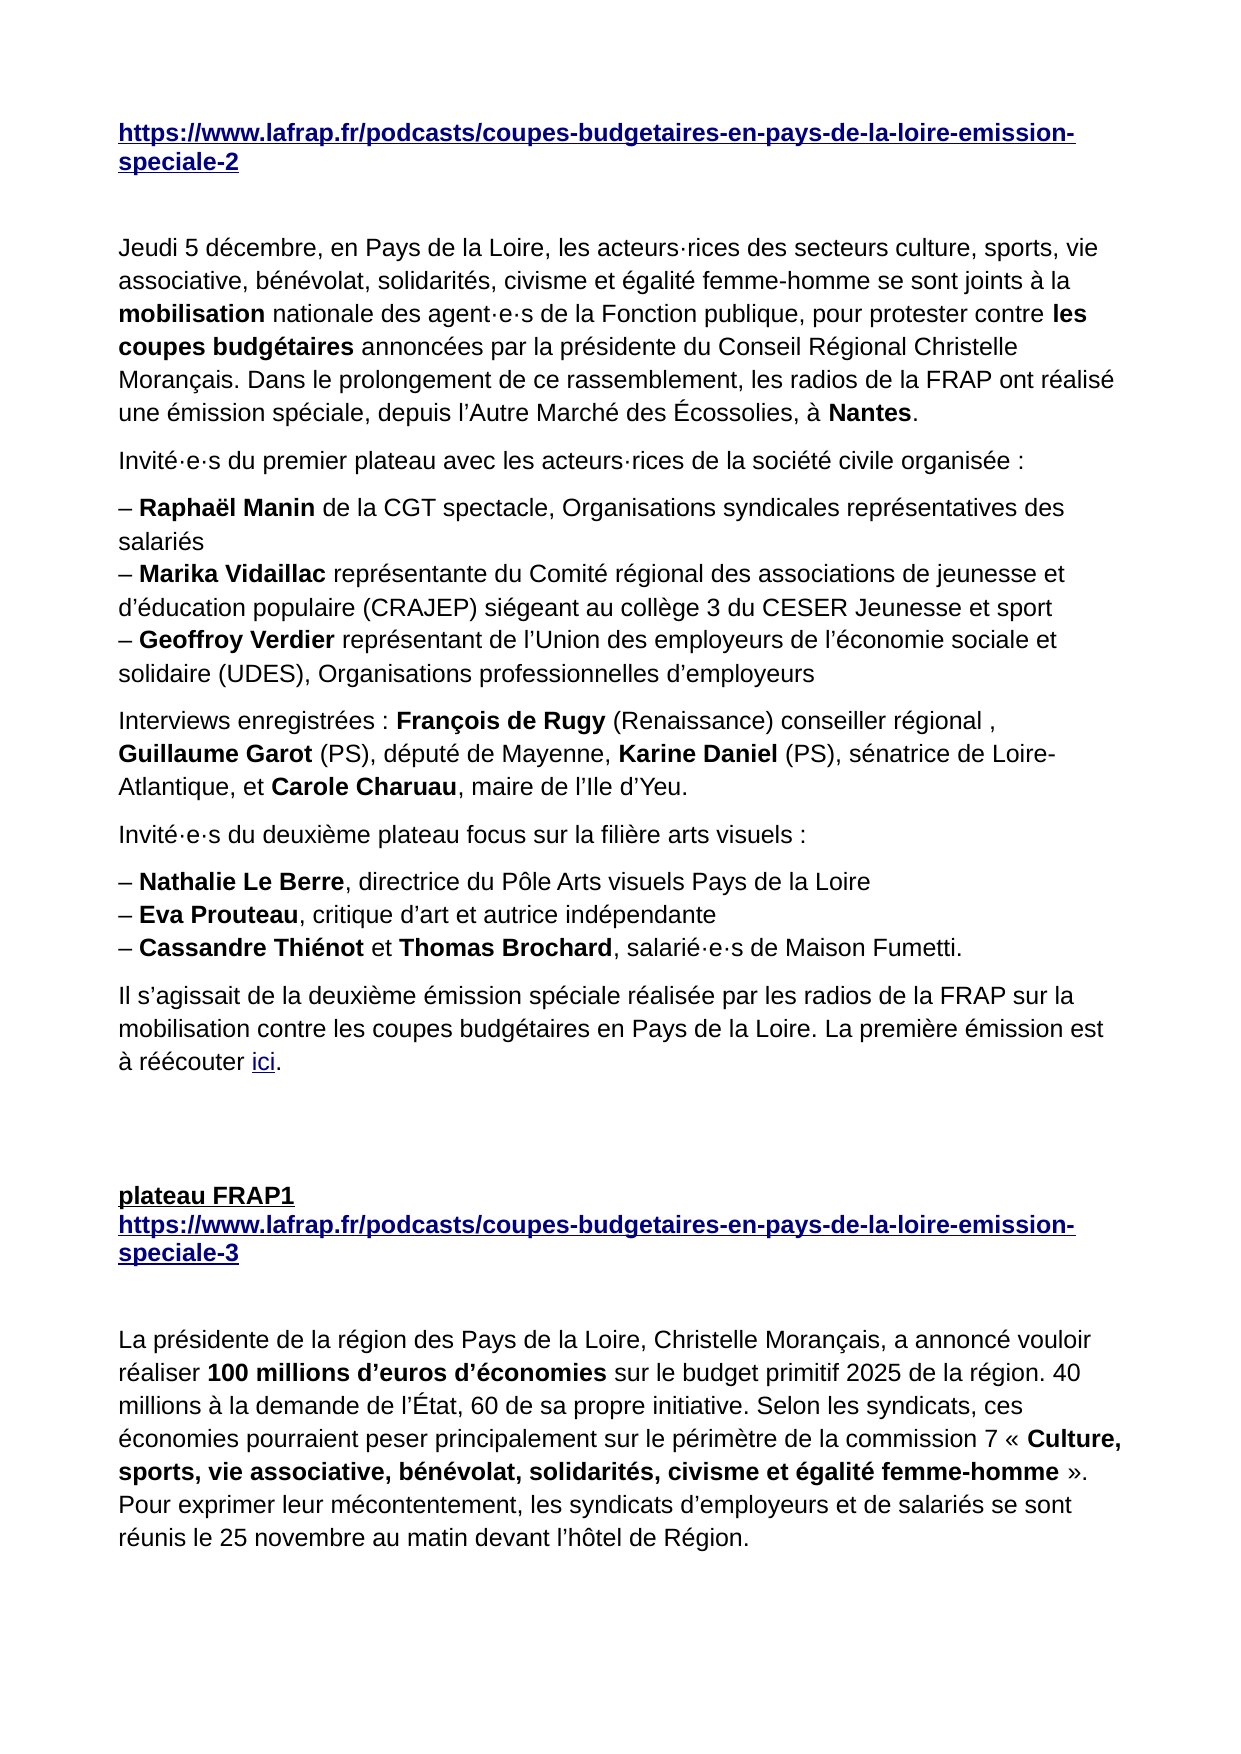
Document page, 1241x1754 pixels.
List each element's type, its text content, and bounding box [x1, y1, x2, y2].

text – Nathalie Le Berre, directrice du Pôle Arts visuels Pays de la Loire – Eva Prouteau, critique d’art et autrice indépendante – Cassandre Thiénot et Thomas Brochard, salarié·e·s de Maison Fumetti. [118, 867, 1122, 962]
text Interviews enregistrées : François de Rugy (Renaissance) conseiller régional , Guillaume Garot (PS), député de Mayenne, Karine Daniel (PS), sénatrice de Loire-Atlantique, et Carole Charuau, maire de l’Ile d’Yeu. [118, 706, 1122, 801]
text Il s’agissait de la deuxième émission spéciale réalisée par les radios de la FRAP sur la mobilisation contre les coupes budgétaires en Pays de la Loire. La première émission est à réécouter ici. [118, 981, 1122, 1076]
text Invité·e·s du premier plateau avec les acteurs·rices de la société civile organisée : [118, 446, 1122, 474]
text – Raphaël Manin de la CGT spectacle, Organisations syndicales représentatives des salariés – Marika Vidaillac représentante du Comité régional des associations de jeunesse et d’éducation populaire (CRAJEP) siégeant au collège 3 du CESER Jeunesse et sport – Geoffroy Verdier représentant de l’Union des employeurs de l’économie sociale et solidaire (UDES), Organisations professionnelles d’employeurs [118, 493, 1122, 687]
text plateau FRAP1 [118, 1181, 1122, 1210]
text La présidente de la région des Pays de la Loire, Christelle Morançais, a annoncé vouloir réaliser 100 millions d’euros d’économies sur le budget primitif 2025 de la région. 40 millions à la demande de l’État, 60 de sa propre initiative. Selon les syndicats, ces économies pourraient peser principalement sur le périmètre de la commission 7 « Culture, sports, vie associative, bénévolat, solidarités, civisme et égalité femme-homme ». Pour exprimer leur mécontentement, les syndicats d’employeurs et de salariés se sont réunis le 25 novembre au matin devant l’hôtel de Région. [118, 1325, 1122, 1552]
text Jeudi 5 décembre, en Pays de la Loire, les acteurs·rices des secteurs culture, sports, vie associative, bénévolat, solidarités, civisme et égalité femme-homme se sont joints à la mobilisation nationale des agent·e·s de la Fonction publique, pour protester contre les coupes budgétaires annoncées par la présidente du Conseil Régional Christelle Morançais. Dans le prolongement de ce rassemblement, les radios de la FRAP ont réalisé une émission spéciale, depuis l’Autre Marché des Écossolies, à Nantes. [118, 233, 1122, 427]
text Invité·e·s du deuxième plateau focus sur la filière arts visuels : [118, 820, 1122, 848]
text https://www.lafrap.fr/podcasts/coupes-budgetaires-en-pays-de-la-loire-emission-speciale-3 [118, 1210, 1122, 1267]
text https://www.lafrap.fr/podcasts/coupes-budgetaires-en-pays-de-la-loire-emission-speciale-2 [118, 118, 1122, 176]
